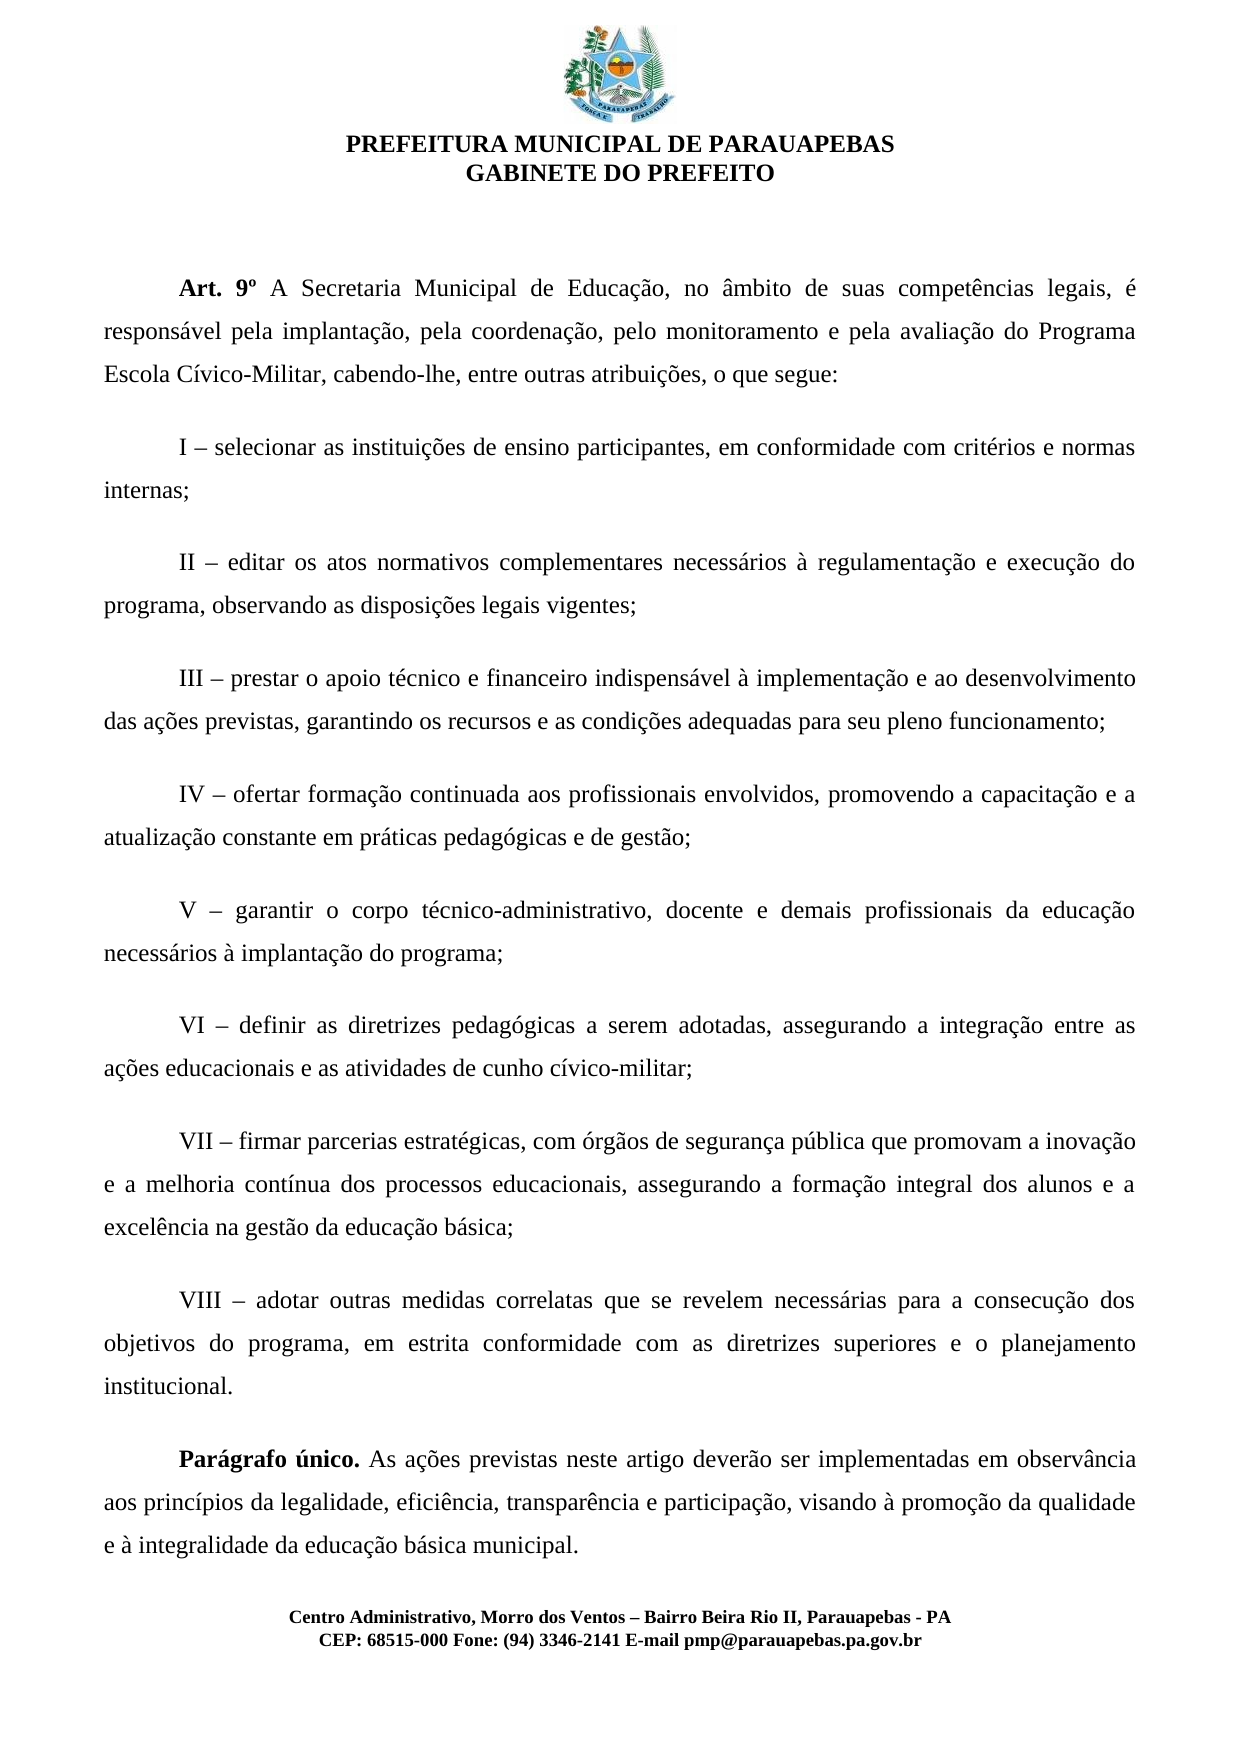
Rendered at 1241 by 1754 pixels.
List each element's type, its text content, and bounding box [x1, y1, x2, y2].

text V – garantir o corpo técnico-administrativo, docente e demais profissionais da educação necessários à implantação do programa; [103, 895, 1137, 967]
text Parágrafo único. As ações previstas neste artigo deverão ser implementadas em observância aos princípios da legalidade, eficiência, transparência e participação, visando à promoção da qualidade e à integralidade da educação básica municipal. [103, 1444, 1137, 1559]
text IV – ofertar formação continuada aos profissionais envolvidos, promovendo a capacitação e a atualização constante em práticas pedagógicas e de gestão; [103, 779, 1137, 851]
text VIII – adotar outras medidas correlatas que se revelem necessárias para a consecução dos objetivos do programa, em estrita conformidade com as diretrizes superiores e o planejamento institucional. [103, 1285, 1137, 1400]
text III – prestar o apoio técnico e financeiro indispensável à implementação e ao desenvolvimento das ações previstas, garantindo os recursos e as condições adequadas para seu pleno funcionamento; [103, 663, 1137, 735]
text I – selecionar as instituições de ensino participantes, em conformidade com critérios e normas internas; [103, 432, 1137, 504]
picture [563, 25, 677, 124]
text II – editar os atos normativos complementares necessários à regulamentação e execução do programa, observando as disposições legais vigentes; [103, 547, 1137, 619]
text Art. 9º A Secretaria Municipal de Educação, no âmbito de suas competências legais, é responsável pela implantação, pela coordenação, pelo monitoramento e pela avaliação do Programa Escola Cívico-Militar, cabendo-lhe, entre outras atribuições, o que segue: [103, 273, 1137, 388]
text VII – firmar parcerias estratégicas, com órgãos de segurança pública que promovam a inovação e a melhoria contínua dos processos educacionais, assegurando a formação integral dos alunos e a excelência na gestão da educação básica; [103, 1126, 1137, 1241]
text VI – definir as diretrizes pedagógicas a serem adotadas, assegurando a integração entre as ações educacionais e as atividades de cunho cívico-militar; [103, 1010, 1137, 1082]
